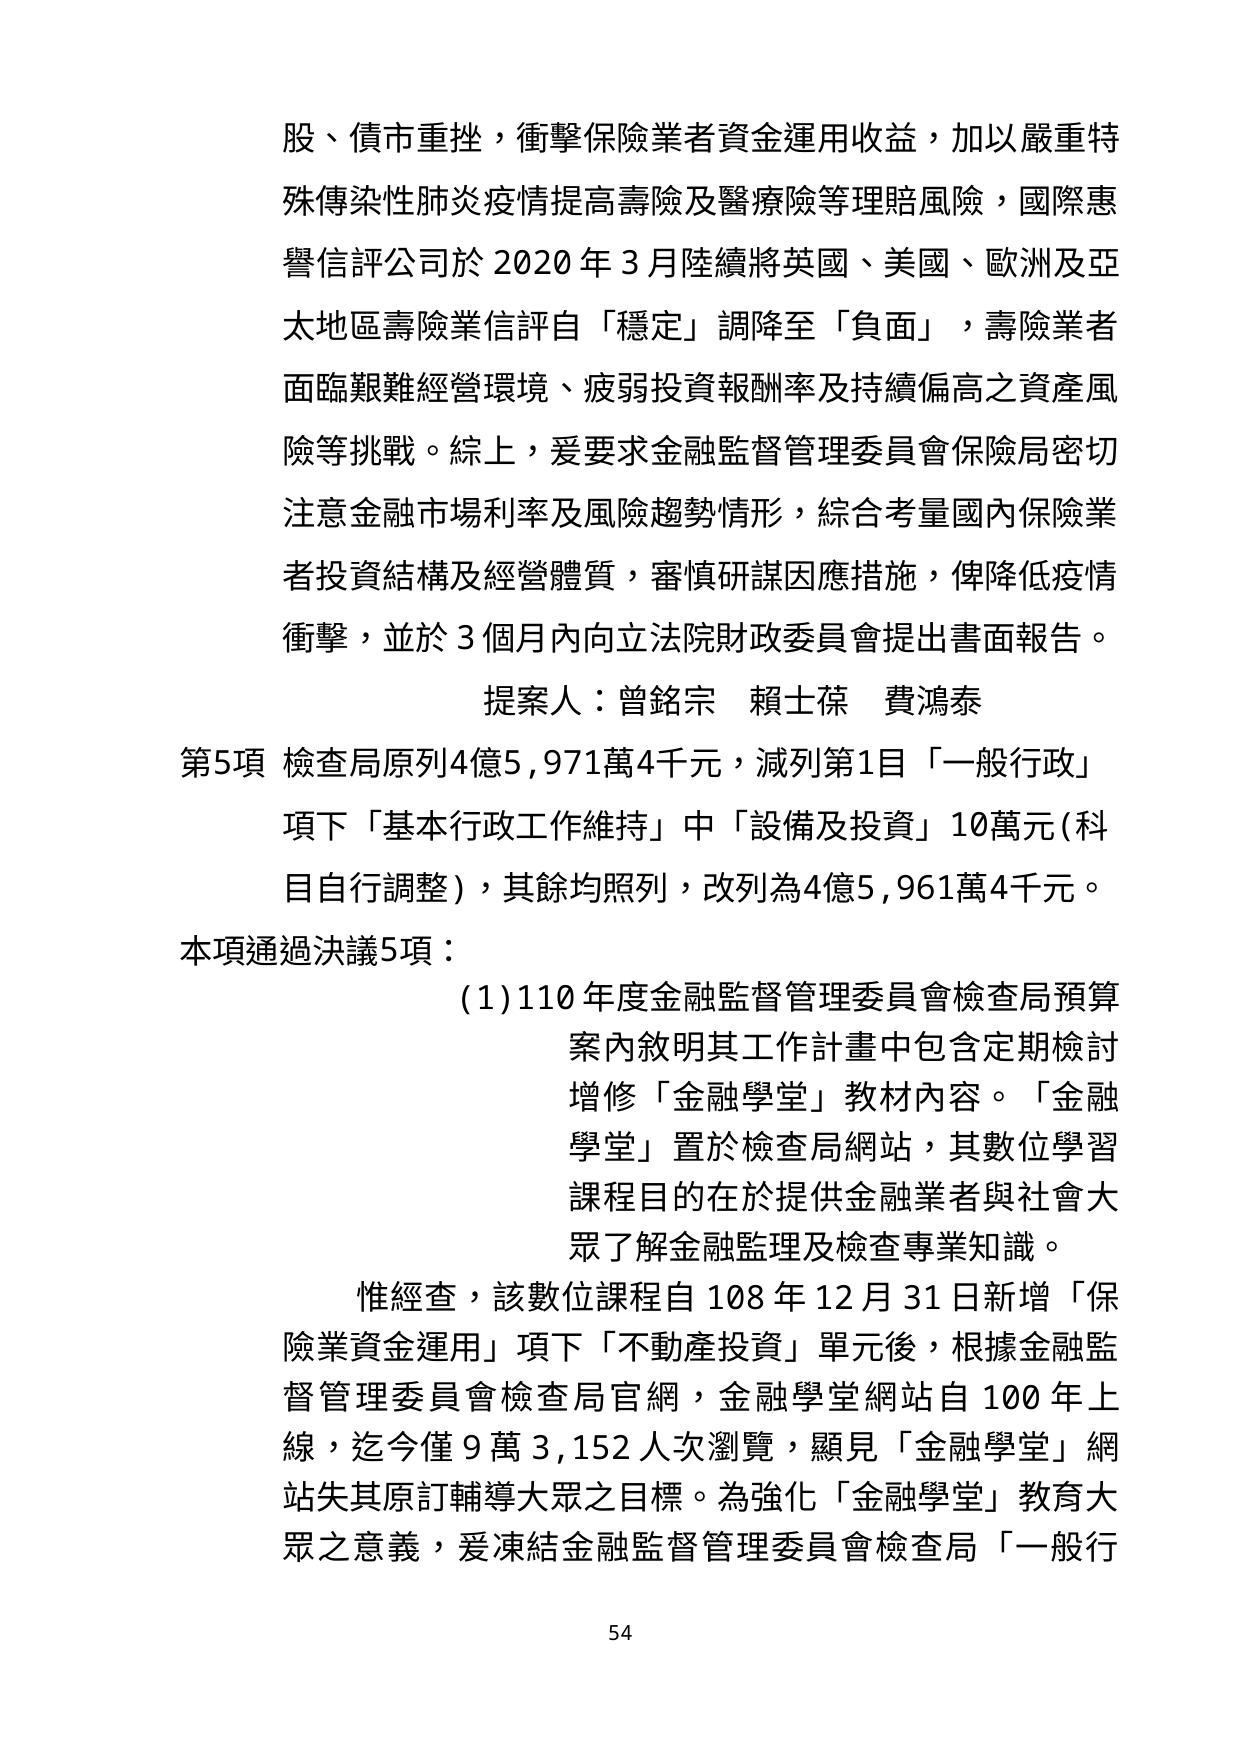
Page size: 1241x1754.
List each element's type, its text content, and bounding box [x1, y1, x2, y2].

text 本項通過決議5項： [179, 907, 1120, 969]
text 提案人：曾銘宗 賴士葆 費鴻泰 [483, 657, 1120, 719]
text 第5項 檢查局原列4億5,971萬4千元，減列第1目「一般行政」項下「基本行政工作維持」中「設備及投資」10萬元(科目自行調整)，其餘均照列，改列為4億5,961萬4千元。 [179, 719, 1120, 907]
text 惟經查，該數位課程自108年12月31日新增「保險業資金運用」項下「不動產投資」單元後，根據金融監督管理委員會檢查局官網，金融學堂網站自100年上線，迄今僅9萬3,152人次瀏覽，顯見「金融學堂」網站失其原訂輔導大眾之目標。為強化「金融學堂」教育大眾之意義，爰凍結金融監督管理委員會檢查局「一般行 [282, 1269, 1120, 1569]
text 股、債市重挫，衝擊保險業者資金運用收益，加以嚴重特殊傳染性肺炎疫情提高壽險及醫療險等理賠風險，國際惠譽信評公司於2020年3月陸續將英國、美國、歐洲及亞太地區壽險業信評自「穩定」調降至「負面」，壽險業者面臨艱難經營環境、疲弱投資報酬率及持續偏高之資產風險等挑戰。綜上，爰要求金融監督管理委員會保險局密切注意金融市場利率及風險趨勢情形，綜合考量國內保險業者投資結構及經營體質，審慎研謀因應措施，俾降低疫情衝擊，並於3個月內向立法院財政委員會提出書面報告。 [214, 94, 1120, 657]
list 110年度金融監督管理委員會檢查局預算案內敘明其工作計畫中包含定期檢討增修「金融學堂」教材內容。「金融學堂」置於檢查局網站，其數位學習課程目的在於提供金融業者與社會大眾了解金融監理及檢查專業知識。 [455, 969, 1120, 1269]
